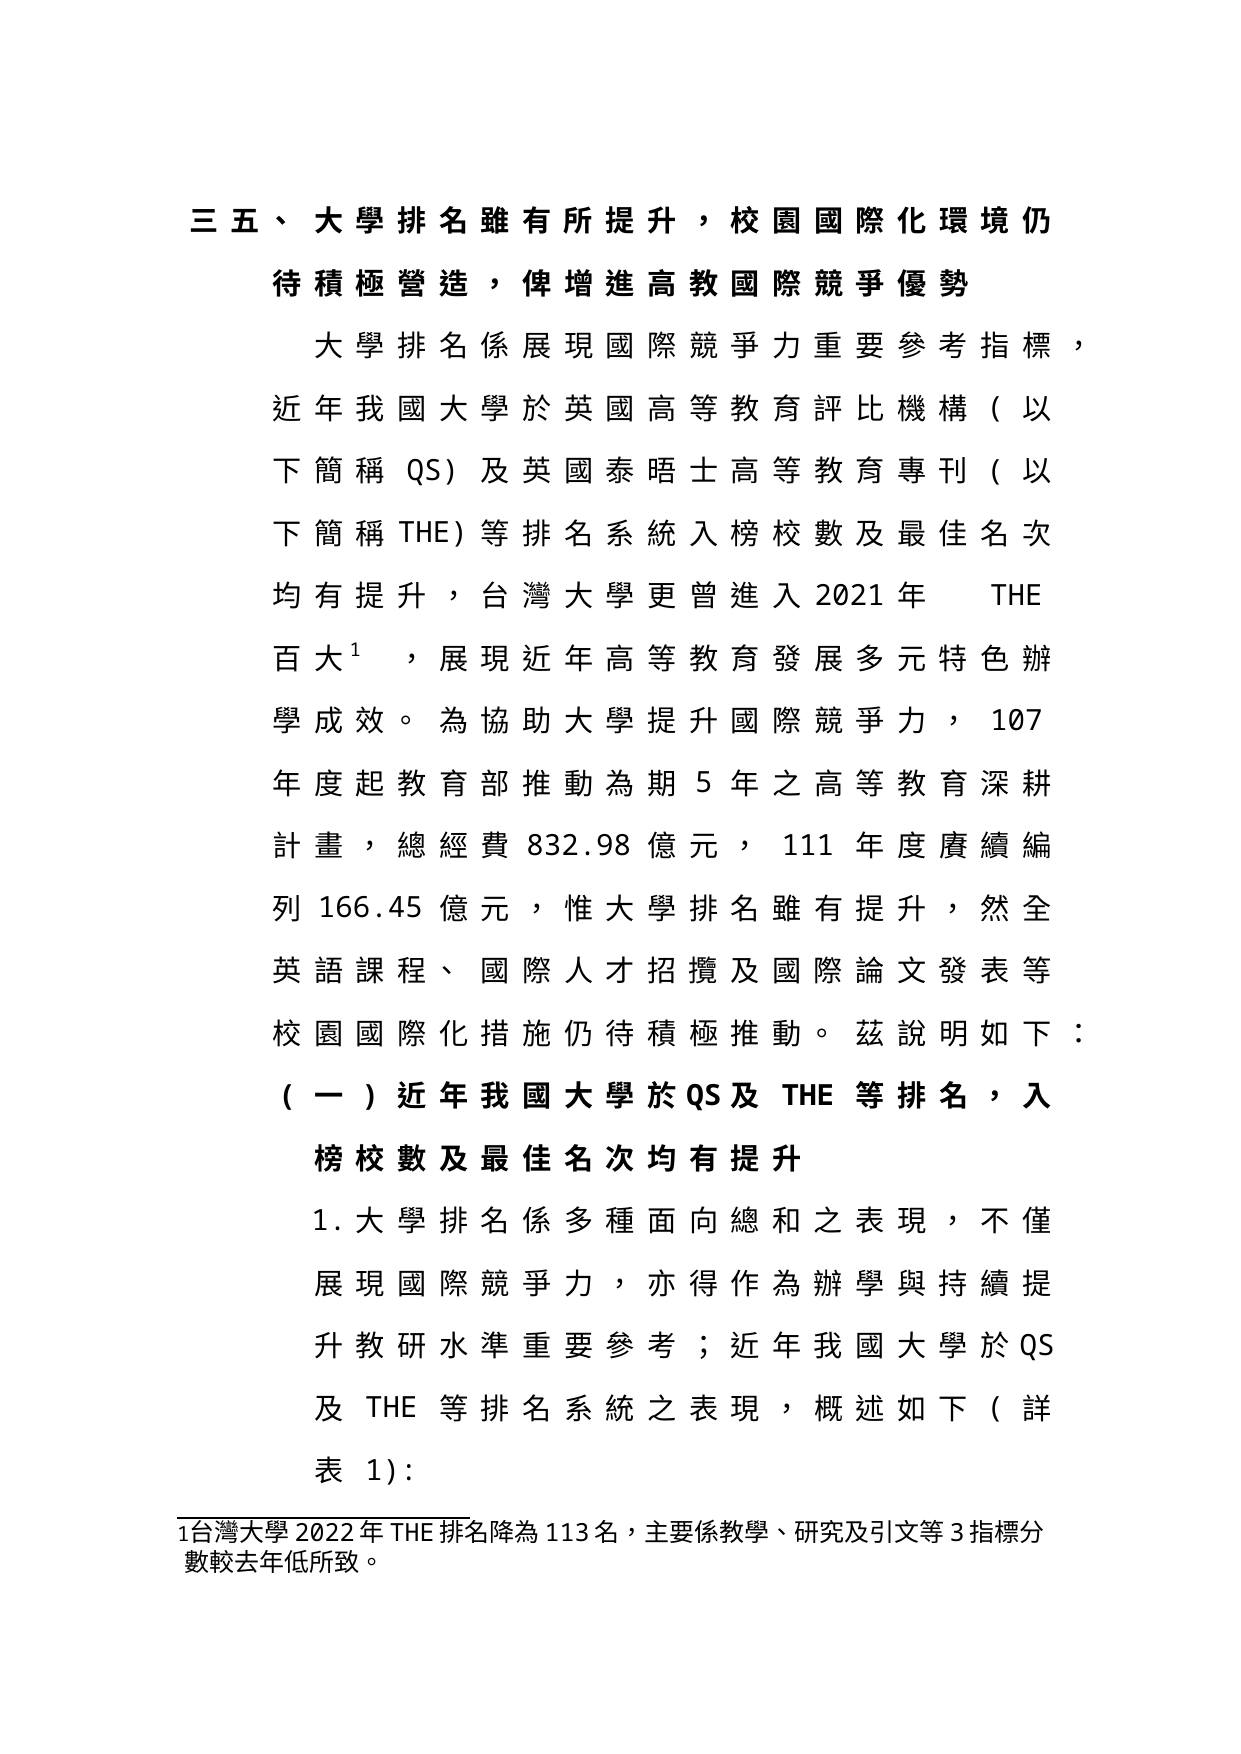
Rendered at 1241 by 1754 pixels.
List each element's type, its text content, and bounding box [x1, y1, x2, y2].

text 大學排名係展現國際競爭力重要參考指標，近年我國大學於英國高等教育評比機構(以下簡稱QS)及英國泰晤士高等教育專刊(以下簡稱THE)等排名系統入榜校數及最佳名次均有提升，台灣大學更曾進入2021年 THE百大，展現近年高等教育發展多元特色辦學成效。為協助大學提升國際競爭力，107年度起教育部推動為期5年之高等教育深耕計畫，總經費832.98億元，111年度賡續編列166.45億元，惟大學排名雖有提升，然全英語課程、國際人才招攬及國際論文發表等校園國際化措施仍待積極推動。茲說明如下： [242, 302, 1058, 1052]
text 三五、大學排名雖有所提升，校園國際化環境仍待積極營造，俾增進高教國際競爭優勢 [183, 177, 1058, 302]
text (一)近年我國大學於QS及THE等排名，入榜校數及最佳名次均有提升 [242, 1052, 1058, 1177]
text 1.大學排名係多種面向總和之表現，不僅展現國際競爭力，亦得作為辦學與持續提升教研水準重要參考；近年我國大學於QS及THE等排名系統之表現，概述如下(詳表1): [271, 1177, 1058, 1490]
text 台灣大學2022年THE排名降為113名，主要係教學、研究及引文等3指標分數較去年低所致。 [177, 1518, 1063, 1577]
